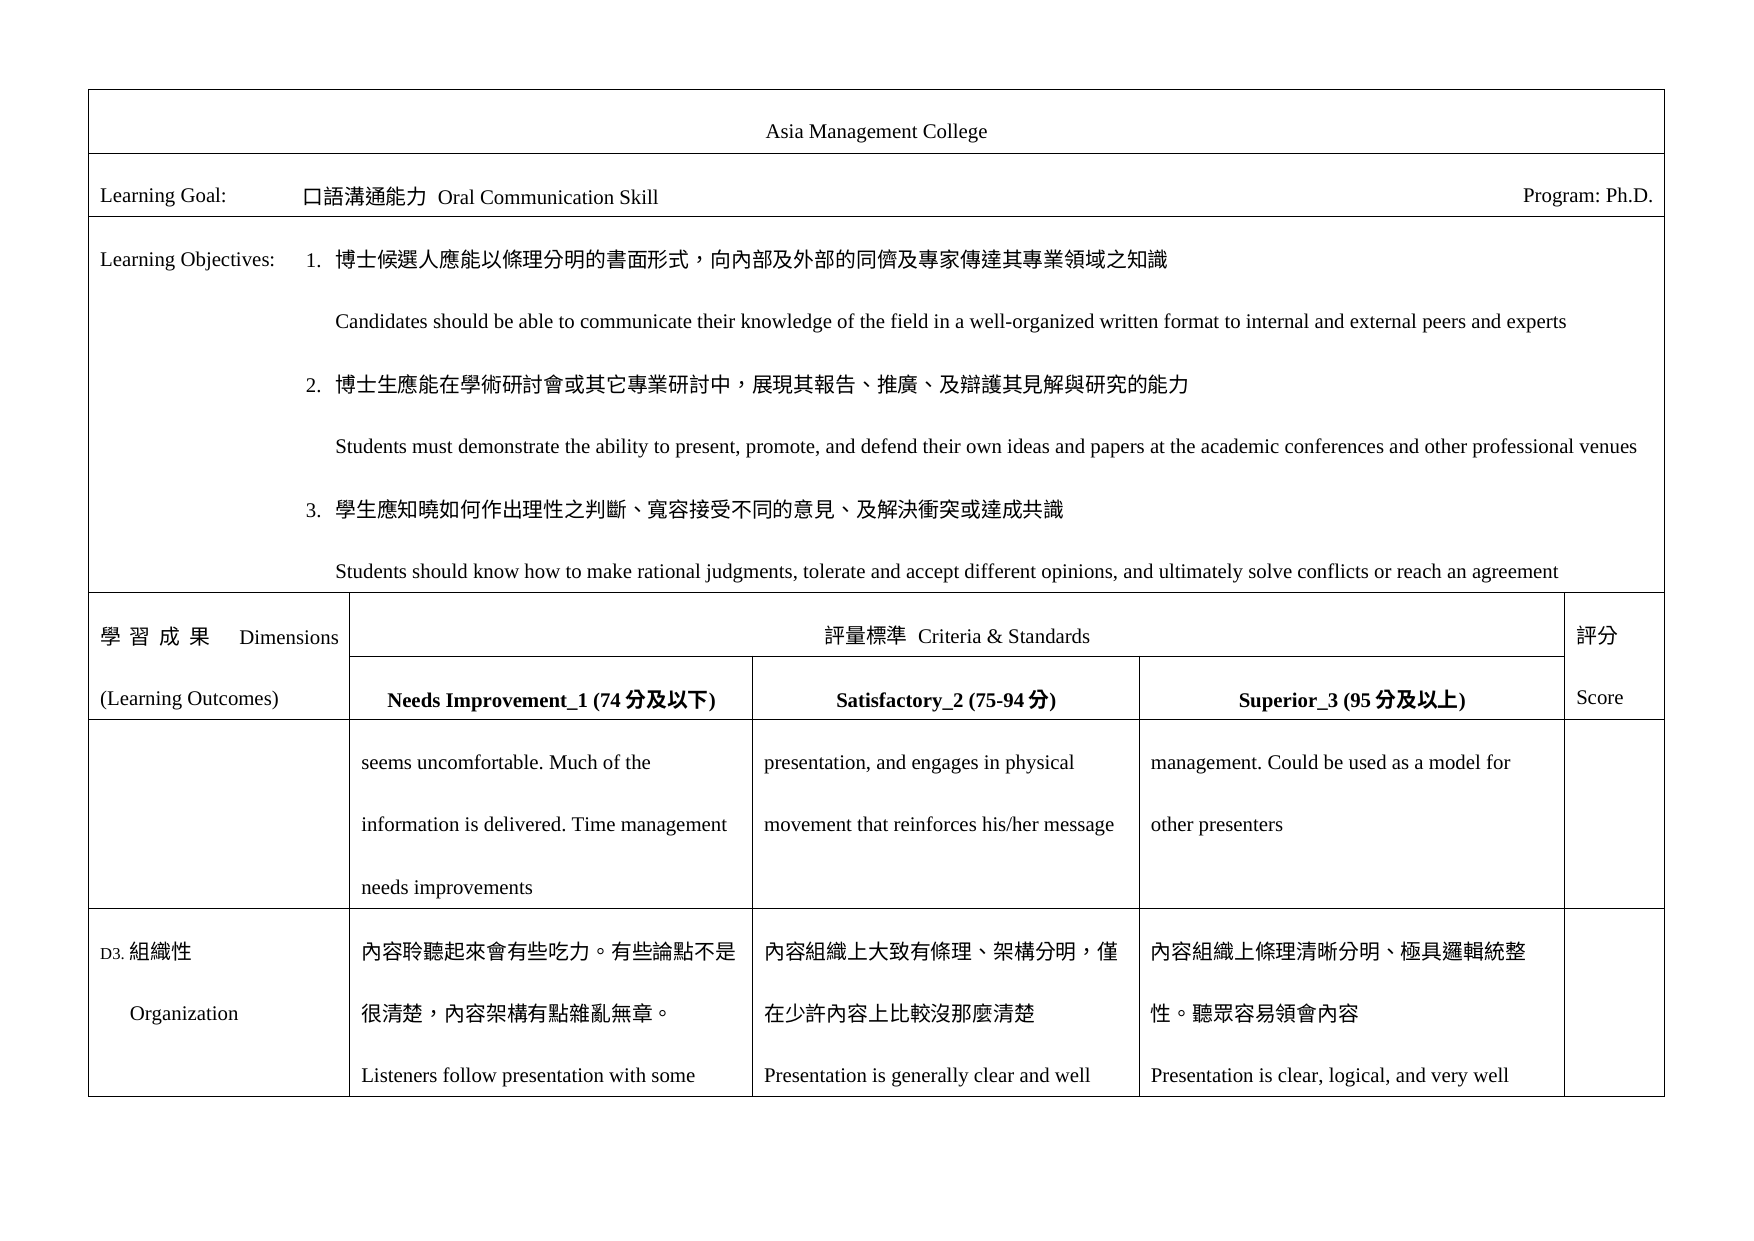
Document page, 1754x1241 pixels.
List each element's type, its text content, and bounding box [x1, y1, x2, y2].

table_cell 評量標準 Criteria & Standards [350, 593, 1564, 656]
table_header Asia Management College [89, 90, 1664, 152]
table_cell Learning Goal: [89, 154, 291, 216]
table_cell management. Could be used as a model for other presenters [1140, 720, 1564, 908]
table_cell 組織性 Organization [89, 909, 349, 1096]
table_cell 評分 Score [1565, 593, 1664, 719]
table_cell Learning Objectives: [89, 217, 291, 592]
table_cell [89, 720, 349, 908]
table_cell presentation, and engages in physical movement that reinforces his/her message [753, 720, 1139, 908]
table_cell [1565, 720, 1664, 908]
table_cell Needs Improvement_1 (74分及以下) [350, 657, 752, 719]
table_cell 內容組織上大致有條理、架構分明，僅在少許內容上比較沒那麼清楚 Presentation is generally clear and well [753, 909, 1139, 1096]
table_cell 口語溝通能力 Oral Communication Skill [291, 154, 1403, 216]
table_cell 學習成果 Dimensions (Learning Outcomes) [89, 593, 349, 719]
table_cell seems uncomfortable. Much of the information is delivered. Time management needs improvements [350, 720, 752, 908]
table_cell 內容聆聽起來會有些吃力。有些論點不是很清楚，內容架構有點雜亂無章。 Listeners follow presentation with some [350, 909, 752, 1096]
table_cell Program: Ph.D. [1403, 154, 1664, 216]
table_cell [1565, 909, 1664, 1096]
table_cell Satisfactory_2 (75-94分) [753, 657, 1139, 719]
table_cell 博士候選人應能以條理分明的書面形式，向內部及外部的同儕及專家傳達其專業領域之知識 Candidates should be able to communicate their knowledge of the field in a well-organized written format to internal and external peers and experts 博士生應能在學術研討會或其它專業研討中，展現其報告、推廣、及辯護其見解與研究的能力 Students must demonstrate the ability to present, promote, and defend their own ideas and papers at the academic conferences and other professional venues 學生應知曉如何作出理性之判斷、寬容接受不同的意見、及解決衝突或達成共識 Students should know how to make rational judgments, tolerate and accept different opinions, and ultimately solve conflicts or reach an agreement [291, 217, 1664, 592]
table_cell Superior_3 (95分及以上) [1140, 657, 1564, 719]
table_cell 內容組織上條理清晰分明、極具邏輯統整性。聽眾容易領會內容 Presentation is clear, logical, and very well [1140, 909, 1564, 1096]
